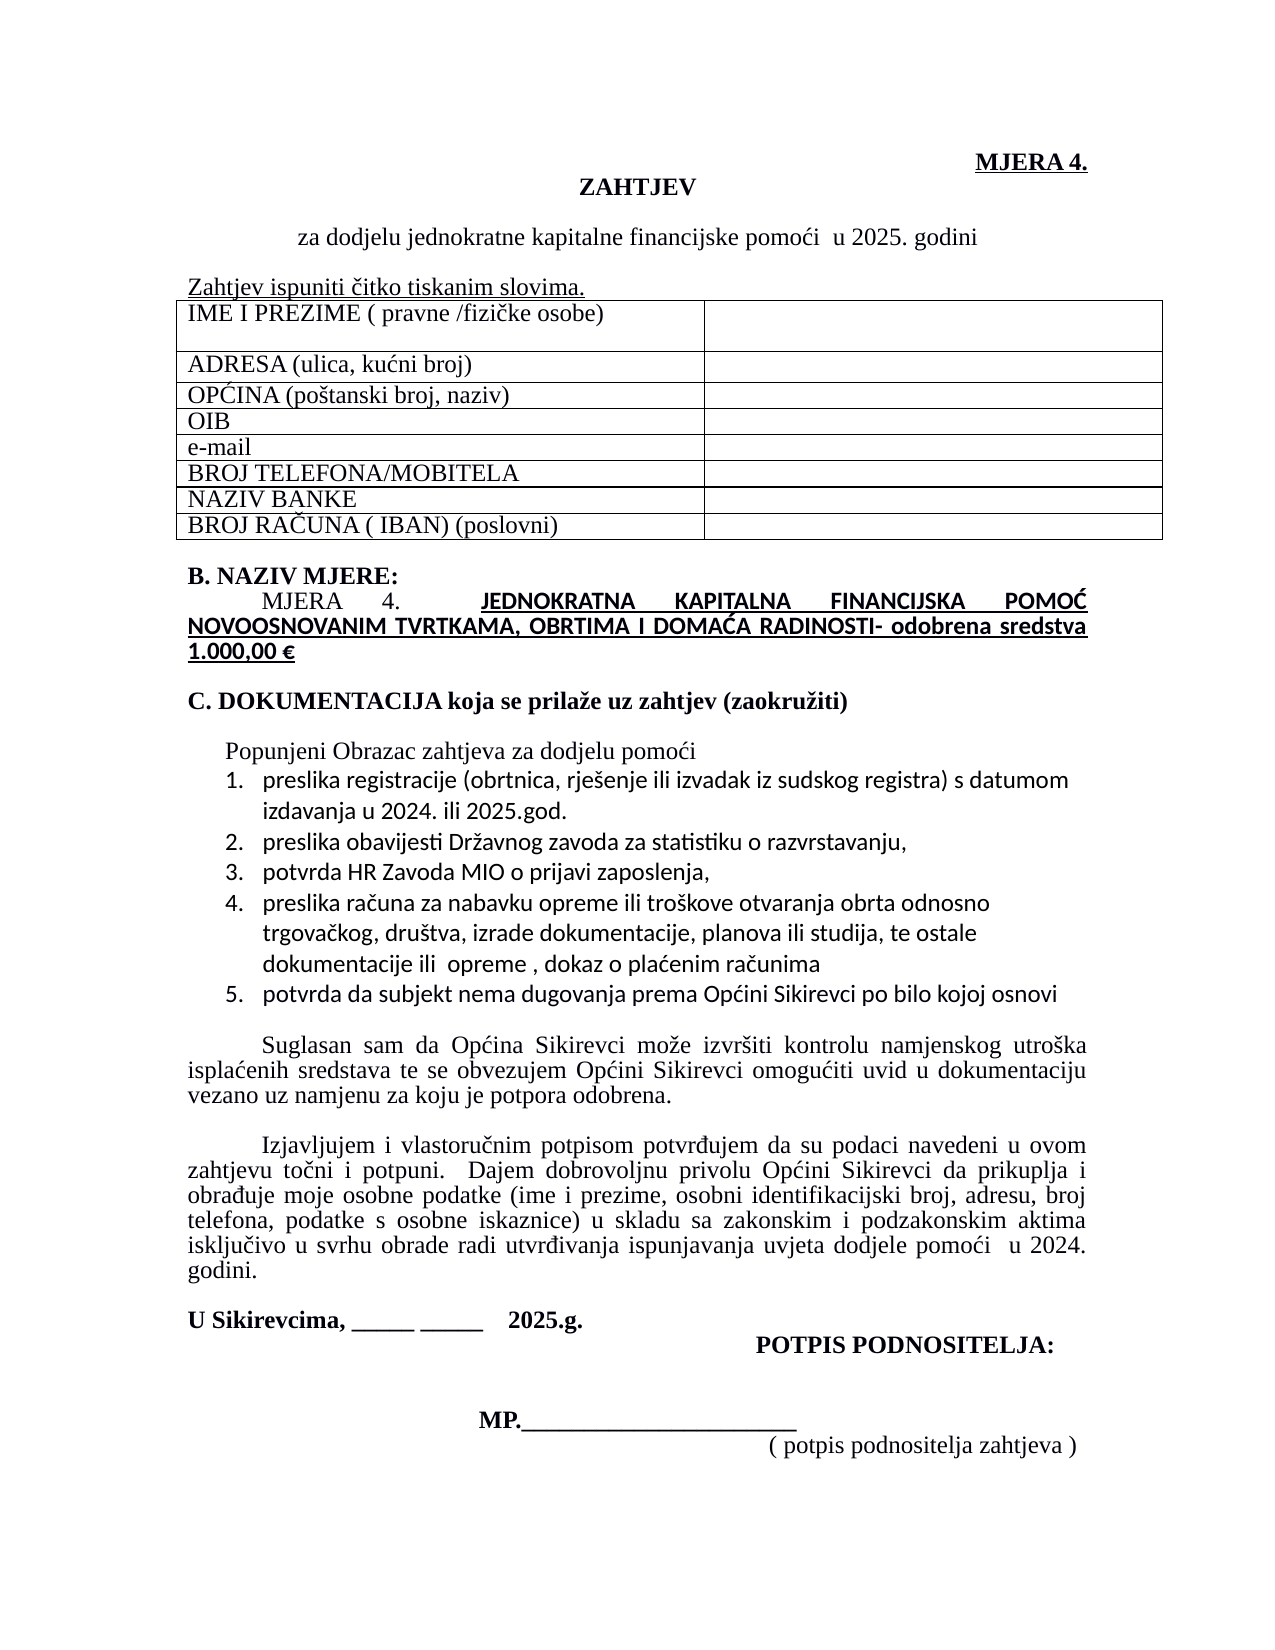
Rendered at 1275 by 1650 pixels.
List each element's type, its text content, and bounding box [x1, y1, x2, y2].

text Izjavljujem i vlastoručnim potpisom potvrđujem da su podaci navedeni u ovom zahtjevu točni i potpuni. Dajem dobrovoljnu privolu Općini Sikirevci da prikuplja i obrađuje moje osobne podatke (ime i prezime, osobni identifikacijski broj, adresu, broj telefona, podatke s osobne iskaznice) u skladu sa zakonskim i podzakonskim aktima isključivo u svrhu obrade radi utvrđivanja ispunjavanja uvjeta dodjele pomoći u 2024. godini. [187, 1134, 1087, 1284]
list preslika registracije (obrtnica, rješenje ili izvadak iz sudskog registra) s datumom izdavanja u 2024. ili 2025.god. [225, 764, 1087, 826]
table_cell [705, 435, 1162, 460]
table_cell e-mail [177, 435, 704, 460]
text 1.000,00 € [187, 637, 1087, 664]
table_cell [705, 488, 1162, 512]
text Zahtjev ispuniti čitko tiskanim slovima. [187, 275, 1087, 300]
table_header [705, 301, 1162, 351]
text U Sikirevcima, _____ _____ 2025.g. [187, 1309, 1087, 1334]
table_cell [705, 514, 1162, 538]
text Suglasan sam da Općina Sikirevci može izvršiti kontrolu namjenskog utroška isplaćenih sredstava te se obvezujem Općini Sikirevci omogućiti uvid u dokumentaciju vezano uz namjenu za koju je potpora odobrena. [187, 1034, 1087, 1109]
table_cell BROJ TELEFONA/MOBITELA [177, 461, 704, 486]
text za dodjelu jednokratne kapitalne financijske pomoći u 2025. godini [187, 225, 1087, 250]
table_cell BROJ RAČUNA ( IBAN) (poslovni) [177, 514, 704, 538]
table_cell [705, 409, 1162, 434]
table_cell NAZIV BANKE [177, 488, 704, 512]
table_header IME I PREZIME ( pravne /fizičke osobe) [177, 301, 704, 351]
text MP.______________________ [187, 1409, 1087, 1434]
table_cell ADRESA (ulica, kućni broj) [177, 352, 704, 382]
table_cell OIB [177, 409, 704, 434]
text ZAHTJEV [187, 175, 1087, 200]
list potvrda HR Zavoda MIO o prijavi zaposlenja, [225, 856, 1087, 887]
table_cell [705, 383, 1162, 408]
text Popunjeni Obrazac zahtjeva za dodjelu pomoći [225, 739, 1087, 764]
text C. DOKUMENTACIJA koja se prilaže uz zahtjev (zaokružiti) [187, 689, 1087, 714]
table_cell [705, 461, 1162, 486]
text MJERA 4. JEDNOKRATNA KAPITALNA FINANCIJSKA POMOĆ NOVOOSNOVANIM TVRTKAMA, OBRTIMA I DOMAĆA RADINOSTI- odobrena sredstva [187, 589, 1087, 636]
text B. NAZIV MJERE: [187, 564, 1087, 589]
text POTPIS PODNOSITELJA: [187, 1334, 1087, 1359]
text ( potpis podnositelja zahtjeva ) [187, 1434, 1087, 1459]
text MJERA 4. [187, 150, 1087, 175]
list preslika računa za nabavku opreme ili troškove otvaranja obrta odnosno trgovačkog, društva, izrade dokumentacije, planova ili studija, te ostale dokumentacije ili opreme , dokaz o plaćenim računima [225, 887, 1087, 978]
list preslika obavijesti Državnog zavoda za statistiku o razvrstavanju, [225, 826, 1087, 856]
table_cell [705, 352, 1162, 382]
table_cell OPĆINA (poštanski broj, naziv) [177, 383, 704, 408]
list potvrda da subjekt nema dugovanja prema Općini Sikirevci po bilo kojoj osnovi [225, 978, 1087, 1009]
